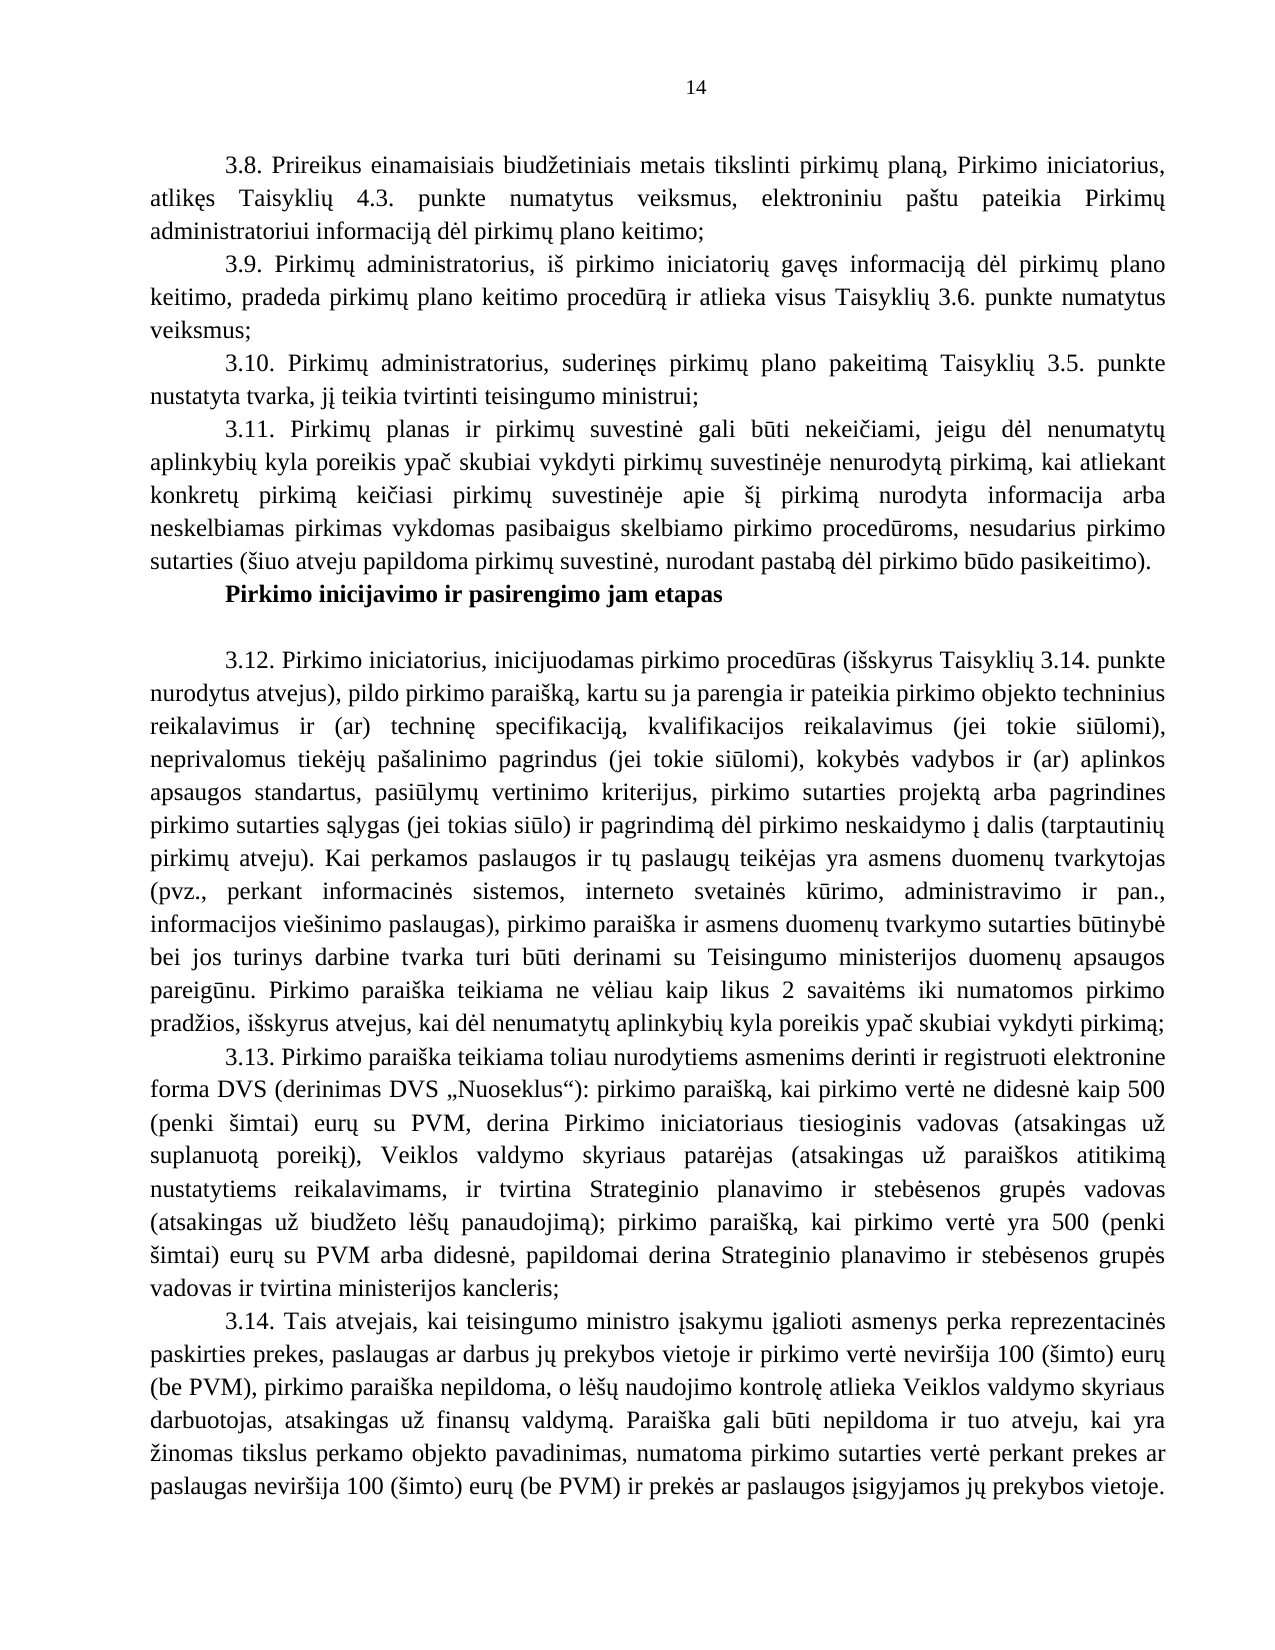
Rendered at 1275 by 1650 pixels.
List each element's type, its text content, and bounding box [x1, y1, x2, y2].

text Pirkimo inicijavimo ir pasirengimo jam etapas [150, 579, 1167, 608]
text 3.13. Pirkimo paraiška teikiama toliau nurodytiems asmenims derinti ir registruoti elektronine forma DVS (derinimas DVS „Nuoseklus“): pirkimo paraišką, kai pirkimo vertė ne didesnė kaip 500 (penki šimtai) eurų su PVM, derina Pirkimo iniciatoriaus tiesioginis vadovas (atsakingas už suplanuotą poreikį), Veiklos valdymo skyriaus patarėjas (atsakingas už paraiškos atitikimą nustatytiems reikalavimams, ir tvirtina Strateginio planavimo ir stebėsenos grupės vadovas (atsakingas už biudžeto lėšų panaudojimą); pirkimo paraišką, kai pirkimo vertė yra 500 (penki šimtai) eurų su PVM arba didesnė, papildomai derina Strateginio planavimo ir stebėsenos grupės vadovas ir tvirtina ministerijos kancleris; [150, 1042, 1167, 1301]
text 3.9. Pirkimų administratorius, iš pirkimo iniciatorių gavęs informaciją dėl pirkimų plano keitimo, pradeda pirkimų plano keitimo procedūrą ir atlieka visus Taisyklių 3.6. punkte numatytus veiksmus; [150, 249, 1167, 344]
text 3.14. Tais atvejais, kai teisingumo ministro įsakymu įgalioti asmenys perka reprezentacinės paskirties prekes, paslaugas ar darbus jų prekybos vietoje ir pirkimo vertė neviršija 100 (šimto) eurų (be PVM), pirkimo paraiška nepildoma, o lėšų naudojimo kontrolę atlieka Veiklos valdymo skyriaus darbuotojas, atsakingas už finansų valdymą. Paraiška gali būti nepildoma ir tuo atveju, kai yra žinomas tikslus perkamo objekto pavadinimas, numatoma pirkimo sutarties vertė perkant prekes ar paslaugas neviršija 100 (šimto) eurų (be PVM) ir prekės ar paslaugos įsigyjamos jų prekybos vietoje. [150, 1306, 1167, 1499]
text 3.10. Pirkimų administratorius, suderinęs pirkimų plano pakeitimą Taisyklių 3.5. punkte nustatyta tvarka, jį teikia tvirtinti teisingumo ministrui; [150, 348, 1167, 410]
text 3.8. Prireikus einamaisiais biudžetiniais metais tikslinti pirkimų planą, Pirkimo iniciatorius, atlikęs Taisyklių 4.3. punkte numatytus veiksmus, elektroniniu paštu pateikia Pirkimų administratoriui informaciją dėl pirkimų plano keitimo; [150, 150, 1167, 245]
text 3.11. Pirkimų planas ir pirkimų suvestinė gali būti nekeičiami, jeigu dėl nenumatytų aplinkybių kyla poreikis ypač skubiai vykdyti pirkimų suvestinėje nenurodytą pirkimą, kai atliekant konkretų pirkimą keičiasi pirkimų suvestinėje apie šį pirkimą nurodyta informacija arba neskelbiamas pirkimas vykdomas pasibaigus skelbiamo pirkimo procedūroms, nesudarius pirkimo sutarties (šiuo atveju papildoma pirkimų suvestinė, nurodant pastabą dėl pirkimo būdo pasikeitimo). [150, 414, 1167, 575]
text 3.12. Pirkimo iniciatorius, inicijuodamas pirkimo procedūras (išskyrus Taisyklių 3.14. punkte nurodytus atvejus), pildo pirkimo paraišką, kartu su ja parengia ir pateikia pirkimo objekto techninius reikalavimus ir (ar) techninę specifikaciją, kvalifikacijos reikalavimus (jei tokie siūlomi), neprivalomus tiekėjų pašalinimo pagrindus (jei tokie siūlomi), kokybės vadybos ir (ar) aplinkos apsaugos standartus, pasiūlymų vertinimo kriterijus, pirkimo sutarties projektą arba pagrindines pirkimo sutarties sąlygas (jei tokias siūlo) ir pagrindimą dėl pirkimo neskaidymo į dalis (tarptautinių pirkimų atveju). Kai perkamos paslaugos ir tų paslaugų teikėjas yra asmens duomenų tvarkytojas (pvz., perkant informacinės sistemos, interneto svetainės kūrimo, administravimo ir pan., informacijos viešinimo paslaugas), pirkimo paraiška ir asmens duomenų tvarkymo sutarties būtinybė bei jos turinys darbine tvarka turi būti derinami su Teisingumo ministerijos duomenų apsaugos pareigūnu. Pirkimo paraiška teikiama ne vėliau kaip likus 2 savaitėms iki numatomos pirkimo pradžios, išskyrus atvejus, kai dėl nenumatytų aplinkybių kyla poreikis ypač skubiai vykdyti pirkimą; [150, 645, 1167, 1037]
